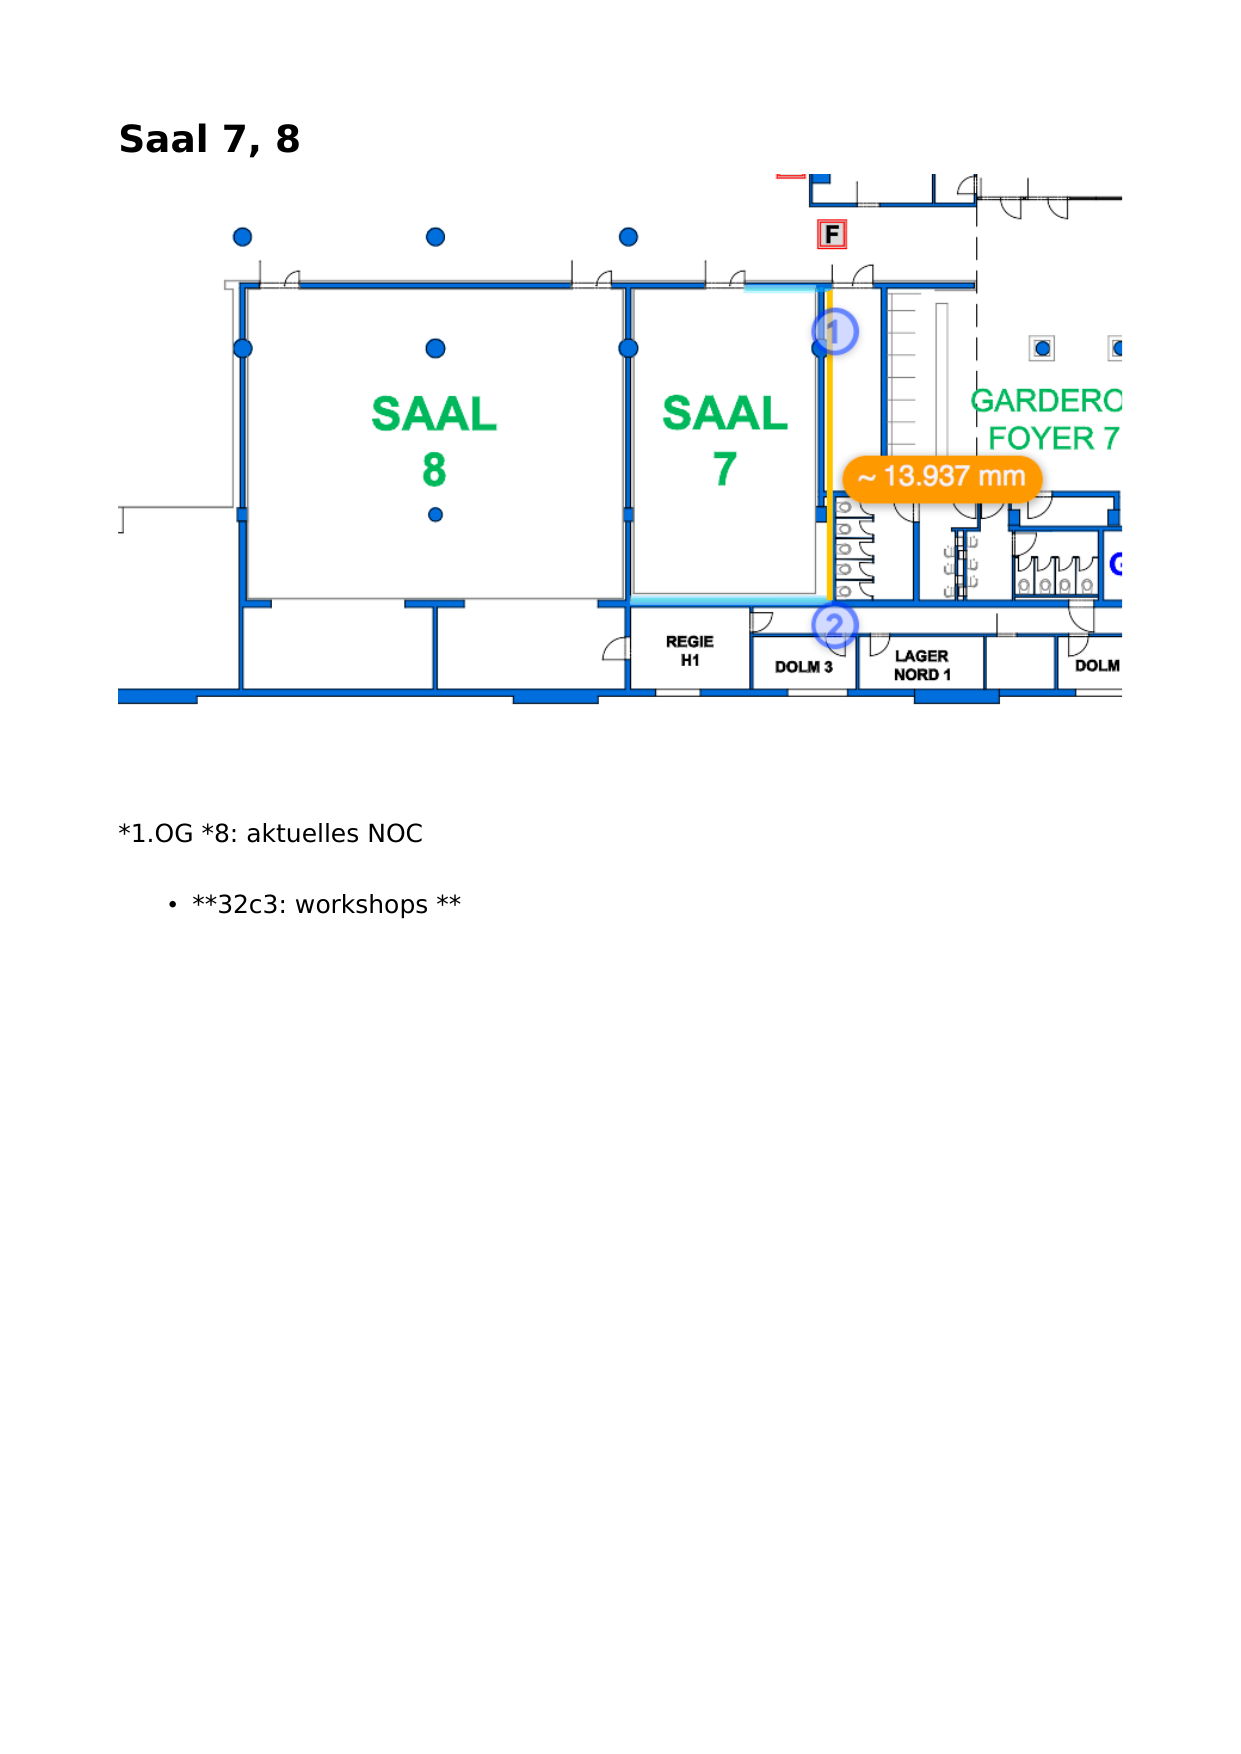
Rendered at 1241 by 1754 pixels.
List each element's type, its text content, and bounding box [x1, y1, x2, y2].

subtitle Saal 7, 8 [118, 118, 1122, 162]
text *1.OG *8: aktuelles NOC [118, 814, 1122, 848]
picture [118, 174, 1123, 814]
list **32c3: workshops ** [177, 891, 1122, 920]
